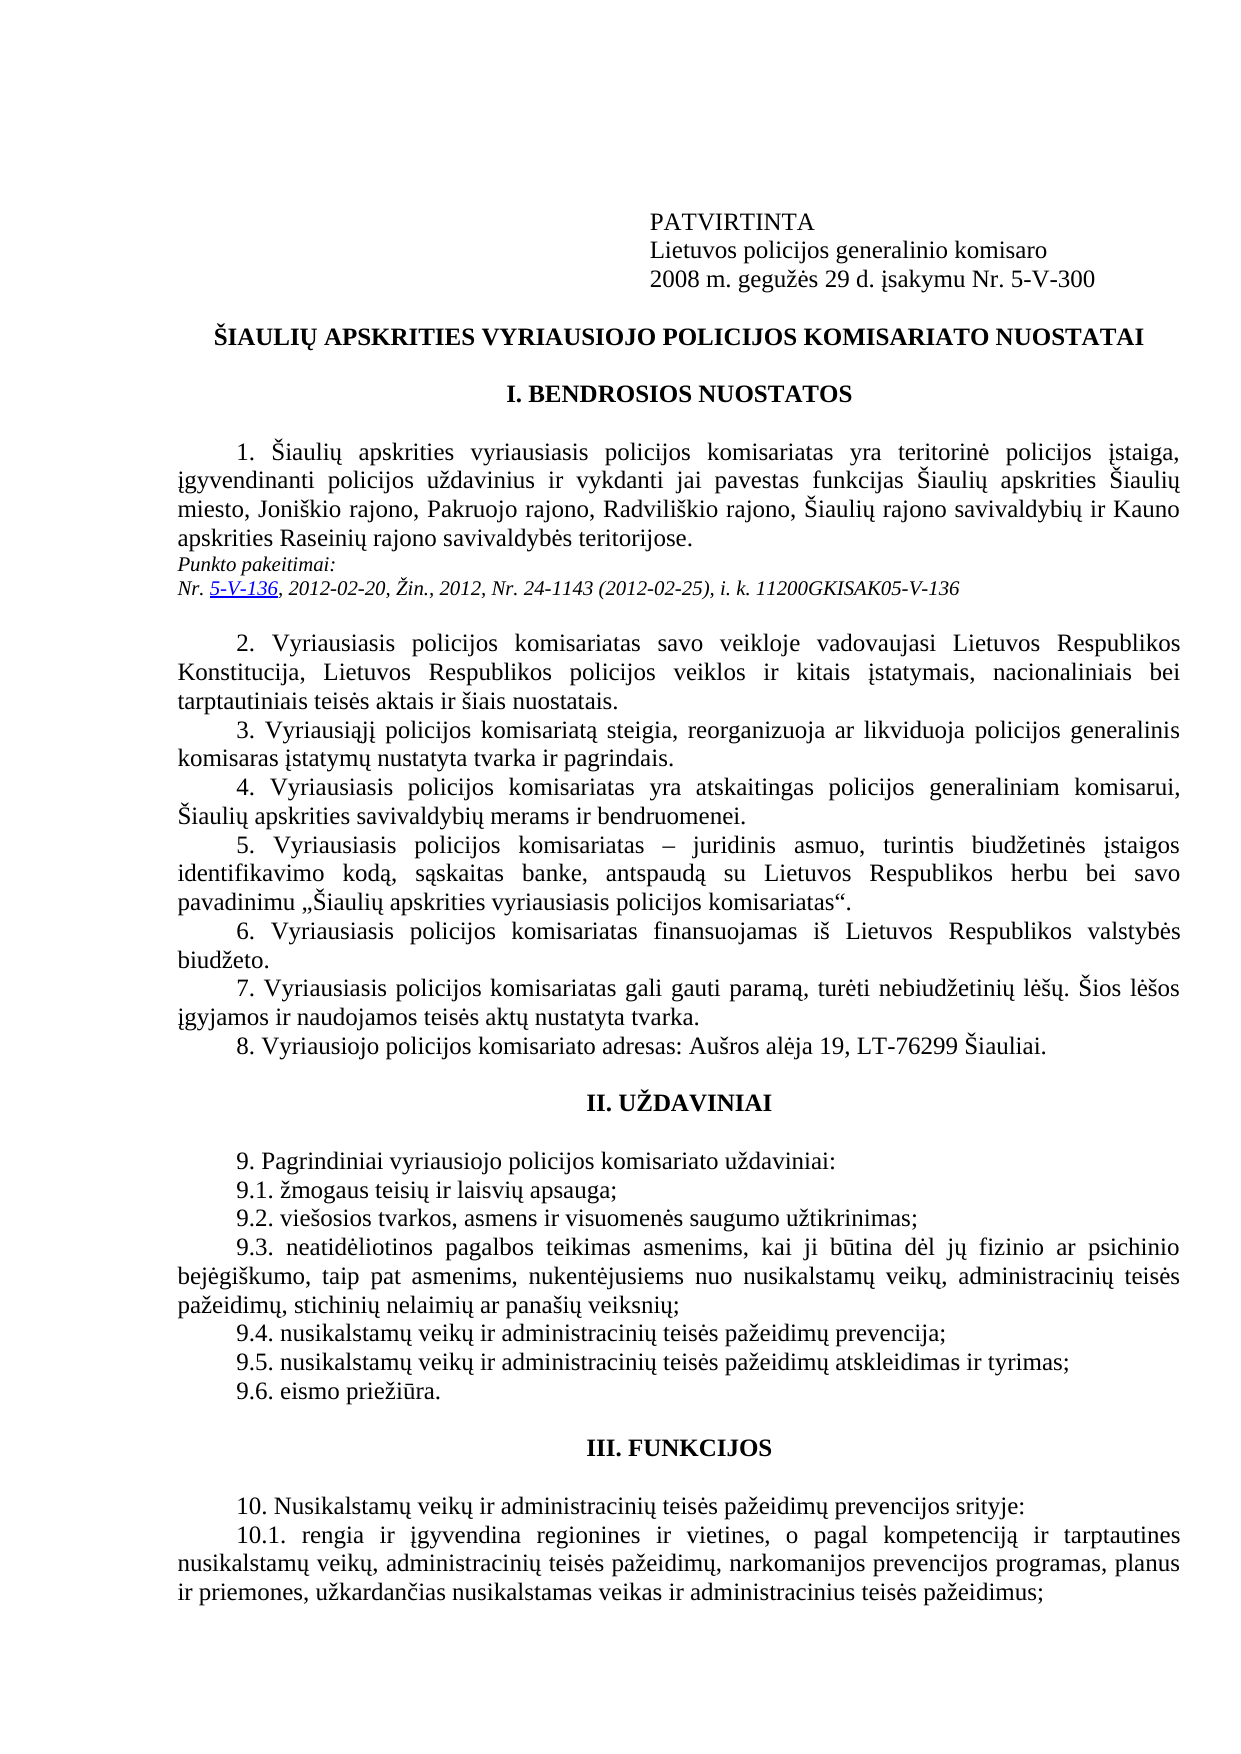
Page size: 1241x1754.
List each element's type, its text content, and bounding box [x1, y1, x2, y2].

text Lietuvos policijos generalinio komisaro [649, 235, 1181, 264]
text 3. Vyriausiąjį policijos komisariatą steigia, reorganizuoja ar likviduoja policijos generalinis komisaras įstatymų nustatyta tvarka ir pagrindais. [177, 715, 1181, 772]
text Punkto pakeitimai: [177, 552, 1181, 576]
text 9.4. nusikalstamų veikų ir administracinių teisės pažeidimų prevencija; [177, 1318, 1181, 1347]
text 4. Vyriausiasis policijos komisariatas yra atskaitingas policijos generaliniam komisarui, Šiaulių apskrities savivaldybių merams ir bendruomenei. [177, 772, 1181, 830]
text 9.6. eismo priežiūra. [177, 1376, 1181, 1405]
text 2008 m. gegužės 29 d. įsakymu Nr. 5-V-300 [649, 264, 1181, 293]
text 7. Vyriausiasis policijos komisariatas gali gauti paramą, turėti nebiudžetinių lėšų. Šios lėšos įgyjamos ir naudojamos teisės aktų nustatyta tvarka. [177, 973, 1181, 1031]
text 9.2. viešosios tvarkos, asmens ir visuomenės saugumo užtikrinimas; [177, 1203, 1181, 1232]
text 10.1. rengia ir įgyvendina regionines ir vietines, o pagal kompetenciją ir tarptautines nusikalstamų veikų, administracinių teisės pažeidimų, narkomanijos prevencijos programas, planus ir priemones, užkardančias nusikalstamas veikas ir administracinius teisės pažeidimus; [177, 1520, 1181, 1606]
text 10. Nusikalstamų veikų ir administracinių teisės pažeidimų prevencijos srityje: [177, 1491, 1181, 1520]
text 1. Šiaulių apskrities vyriausiasis policijos komisariatas yra teritorinė policijos įstaiga, įgyvendinanti policijos uždavinius ir vykdanti jai pavestas funkcijas Šiaulių apskrities Šiaulių miesto, Joniškio rajono, Pakruojo rajono, Radviliškio rajono, Šiaulių rajono savivaldybių ir Kauno apskrities Raseinių rajono savivaldybės teritorijose. [177, 437, 1181, 552]
text 9.5. nusikalstamų veikų ir administracinių teisės pažeidimų atskleidimas ir tyrimas; [177, 1347, 1181, 1376]
text 9.1. žmogaus teisių ir laisvių apsauga; [177, 1175, 1181, 1203]
text II. UŽDAVINIAI [177, 1088, 1181, 1117]
text 5. Vyriausiasis policijos komisariatas – juridinis asmuo, turintis biudžetinės įstaigos identifikavimo kodą, sąskaitas banke, antspaudą su Lietuvos Respublikos herbu bei savo pavadinimu „Šiaulių apskrities vyriausiasis policijos komisariatas“. [177, 830, 1181, 916]
text Nr. 5-V-136, 2012-02-20, Žin., 2012, Nr. 24-1143 (2012-02-25), i. k. 11200GKISAK05-V-136 [177, 576, 1181, 600]
text III. FUNKCIJOS [177, 1433, 1181, 1462]
text 9.3. neatidėliotinos pagalbos teikimas asmenims, kai ji būtina dėl jų fizinio ar psichinio bejėgiškumo, taip pat asmenims, nukentėjusiems nuo nusikalstamų veikų, administracinių teisės pažeidimų, stichinių nelaimių ar panašių veiksnių; [177, 1232, 1181, 1318]
text 8. Vyriausiojo policijos komisariato adresas: Aušros alėja 19, LT-76299 Šiauliai. [177, 1031, 1181, 1060]
text 9. Pagrindiniai vyriausiojo policijos komisariato uždaviniai: [177, 1146, 1181, 1175]
text 6. Vyriausiasis policijos komisariatas finansuojamas iš Lietuvos Respublikos valstybės biudžeto. [177, 916, 1181, 973]
text ŠIAULIŲ APSKRITIES VYRIAUSIOJO POLICIJOS KOMISARIATO NUOSTATAI [177, 322, 1181, 350]
text I. BENDROSIOS NUOSTATOS [177, 379, 1181, 408]
text PATVIRTINTA [649, 207, 1181, 235]
text 2. Vyriausiasis policijos komisariatas savo veikloje vadovaujasi Lietuvos Respublikos Konstitucija, Lietuvos Respublikos policijos veiklos ir kitais įstatymais, nacionaliniais bei tarptautiniais teisės aktais ir šiais nuostatais. [177, 628, 1181, 715]
